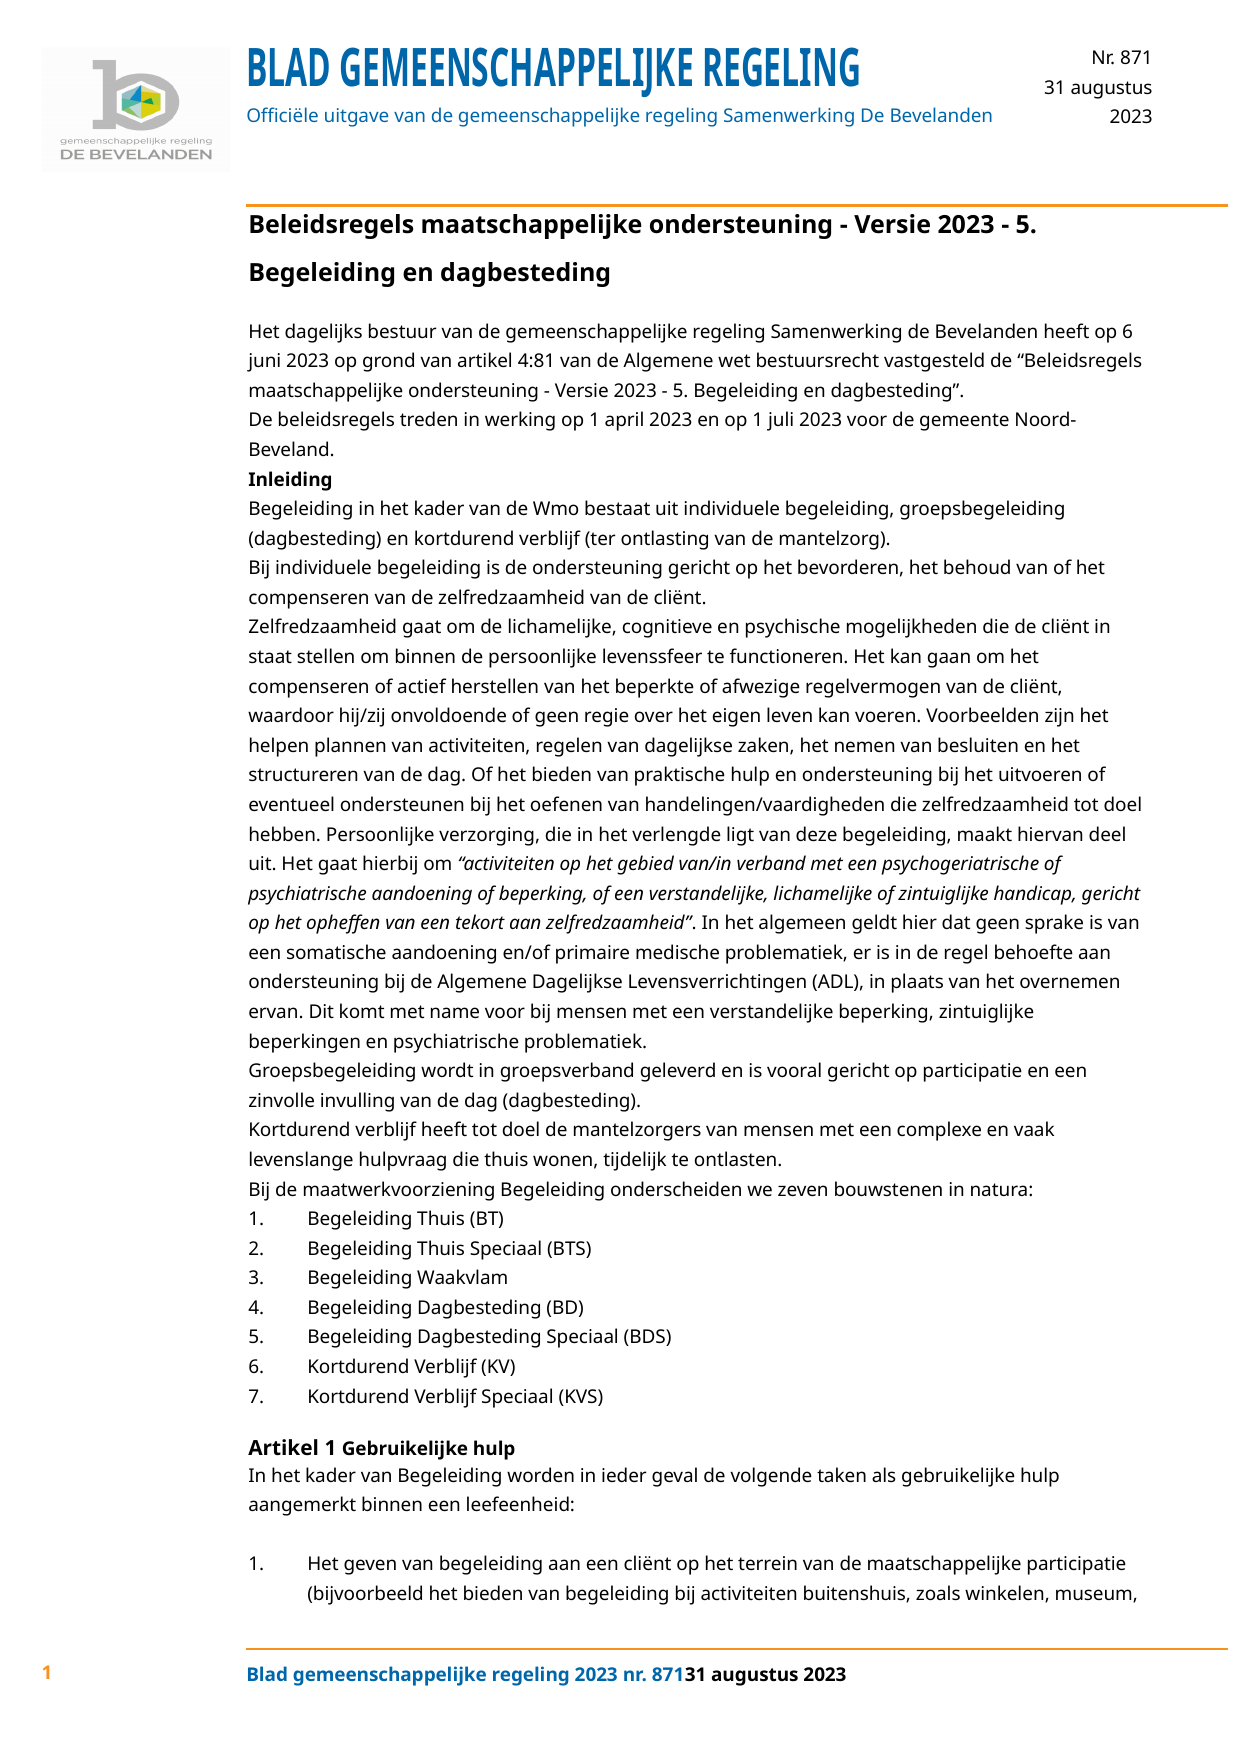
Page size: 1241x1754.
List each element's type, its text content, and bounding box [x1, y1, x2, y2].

text Groepsbegeleiding wordt in groepsverband geleverd en is vooral gericht op participatie en een zinvolle invulling van de dag (dagbesteding). [248, 1057, 1152, 1113]
text Het dagelijks bestuur van de gemeenschappelijke regeling Samenwerking de Bevelanden heeft op 6 juni 2023 op grond van artikel 4:81 van de Algemene wet bestuursrecht vastgesteld de “Beleidsregels maatschappelijke ondersteuning - Versie 2023 - 5. Begeleiding en dagbesteding”. [248, 318, 1152, 403]
text Inleiding [248, 466, 1152, 492]
text Artikel 1 Gebruikelijke hulp [248, 1433, 1152, 1462]
text Kortdurend verblijf heeft tot doel de mantelzorgers van mensen met een complexe en vaak levenslange hulpvraag die thuis wonen, tijdelijk te ontlasten. [248, 1117, 1152, 1172]
list Kortdurend Verblijf (KV) [248, 1353, 1152, 1379]
text Zelfredzaamheid gaat om de lichamelijke, cognitieve en psychische mogelijkheden die de cliënt in staat stellen om binnen de persoonlijke levenssfeer te functioneren. Het kan gaan om het compenseren of actief herstellen van het beperkte of afwezige regelvermogen van de cliënt, waardoor hij/zij onvoldoende of geen regie over het eigen leven kan voeren. Voorbeelden zijn het helpen plannen van activiteiten, regelen van dagelijkse zaken, het nemen van besluiten en het structureren van de dag. Of het bieden van praktische hulp en ondersteuning bij het uitvoeren of eventueel ondersteunen bij het oefenen van handelingen/vaardigheden die zelfredzaamheid tot doel hebben. Persoonlijke verzorging, die in het verlengde ligt van deze begeleiding, maakt hiervan deel uit. Het gaat hierbij om “activiteiten op het gebied van/in verband met een psychogeriatrische of psychiatrische aandoening of beperking, of een verstandelijke, lichamelijke of zintuiglijke handicap, gericht op het opheffen van een tekort aan zelfredzaamheid”. In het algemeen geldt hier dat geen sprake is van een somatische aandoening en/of primaire medische problematiek, er is in de regel behoefte aan ondersteuning bij de Algemene Dagelijkse Levensverrichtingen (ADL), in plaats van het overnemen ervan. Dit komt met name voor bij mensen met een verstandelijke beperking, zintuiglijke beperkingen en psychiatrische problematiek. [248, 614, 1152, 1054]
list Kortdurend Verblijf Speciaal (KVS) [248, 1383, 1152, 1409]
text In het kader van Begeleiding worden in ieder geval de volgende taken als gebruikelijke hulp aangemerkt binnen een leefeenheid: [248, 1462, 1152, 1517]
list Het geven van begeleiding aan een cliënt op het terrein van de maatschappelijke participatie (bijvoorbeeld het bieden van begeleiding bij activiteiten buitenshuis, zoals winkelen, museum, [248, 1551, 1152, 1606]
list Begeleiding Thuis (BT) [248, 1205, 1152, 1231]
text Bij individuele begeleiding is de ondersteuning gericht op het bevorderen, het behoud van of het compenseren van de zelfredzaamheid van de cliënt. [248, 554, 1152, 610]
list Begeleiding Thuis Speciaal (BTS) [248, 1235, 1152, 1261]
text Bij de maatwerkvoorziening Begeleiding onderscheiden we zeven bouwstenen in natura: [248, 1176, 1152, 1202]
list Begeleiding Dagbesteding Speciaal (BDS) [248, 1324, 1152, 1349]
text Begeleiding in het kader van de Wmo bestaat uit individuele begeleiding, groepsbegeleiding (dagbesteding) en kortdurend verblijf (ter ontlasting van de mantelzorg). [248, 495, 1152, 551]
list Begeleiding Dagbesteding (BD) [248, 1294, 1152, 1320]
list Begeleiding Waakvlam [248, 1264, 1152, 1290]
text De beleidsregels treden in werking op 1 april 2023 en op 1 juli 2023 voor de gemeente Noord-Beveland. [248, 407, 1152, 462]
picture [41, 47, 231, 172]
text Beleidsregels maatschappelijke ondersteuning - Versie 2023 - 5. Begeleiding en dagbesteding [248, 207, 1152, 288]
